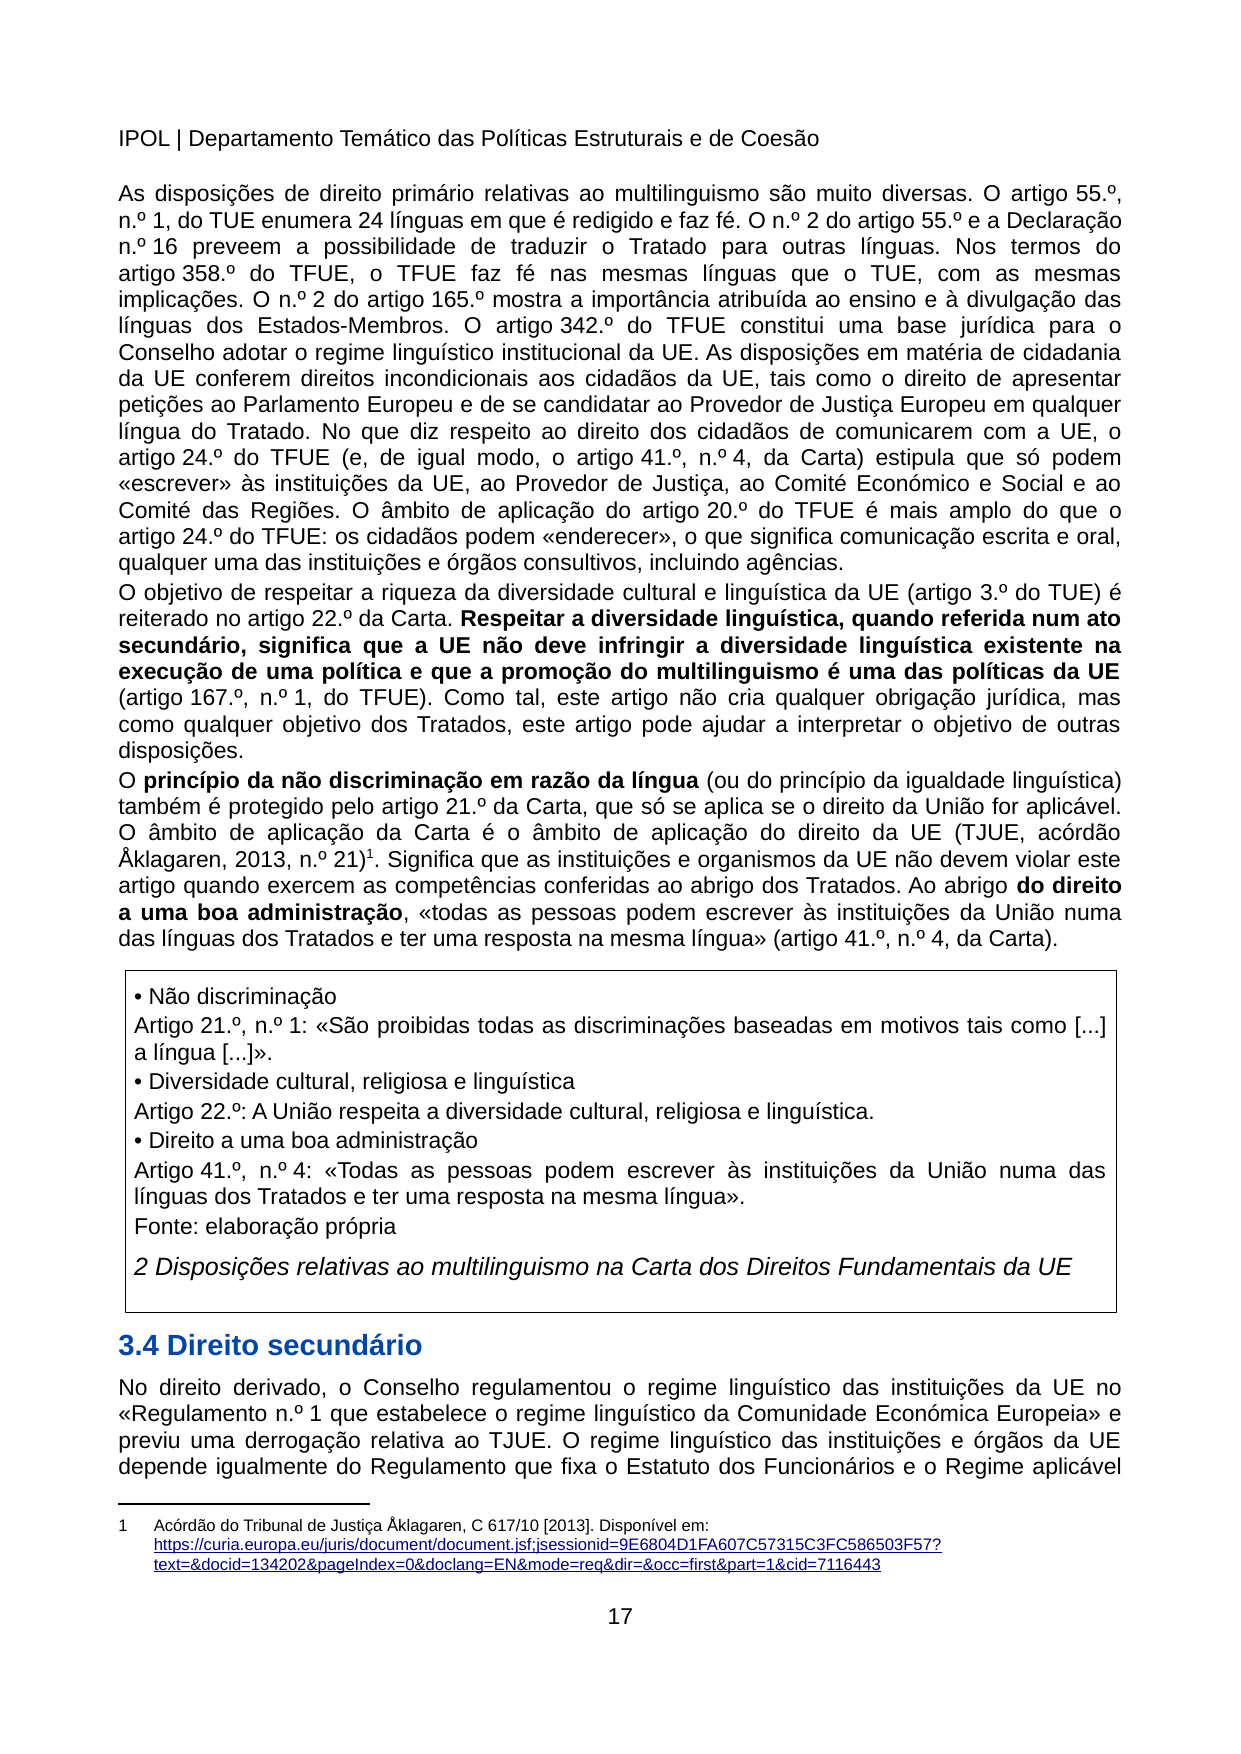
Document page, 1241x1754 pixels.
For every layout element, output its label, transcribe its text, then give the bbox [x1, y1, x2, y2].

text Fonte: elaboração própria [134, 1213, 1107, 1239]
text No direito derivado, o Conselho regulamentou o regime linguístico das instituições da UE no «Regulamento n.º 1 que estabelece o regime linguístico da Comunidade Económica Europeia» e previu uma derrogação relativa ao TJUE. O regime linguístico das instituições e órgãos da UE depende igualmente do Regulamento que fixa o Estatuto dos Funcionários e o Regime aplicável [118, 1374, 1122, 1479]
text Artigo 41.º, n.º 4: «Todas as pessoas podem escrever às instituições da União numa das línguas dos Tratados e ter uma resposta na mesma língua». [134, 1157, 1107, 1209]
text • Não discriminação [134, 983, 1107, 1009]
text Artigo 22.º: A União respeita a diversidade cultural, religiosa e linguística. [134, 1098, 1107, 1124]
text O princípio da não discriminação em razão da língua (ou do princípio da igualdade linguística) também é protegido pelo artigo 21.º da Carta, que só se aplica se o direito da União for aplicável. O âmbito de aplicação da Carta é o âmbito de aplicação do direito da UE (TJUE, acórdão Åklagaren, 2013, n.º 21). Significa que as instituições e organismos da UE não devem violar este artigo quando exercem as competências conferidas ao abrigo dos Tratados. Ao abrigo do direito a uma boa administração, «todas as pessoas podem escrever às instituições da União numa das línguas dos Tratados e ter uma resposta na mesma língua» (artigo 41.º, n.º 4, da Carta). [118, 767, 1122, 951]
text • Diversidade cultural, religiosa e linguística [134, 1068, 1107, 1094]
text • Direito a uma boa administração [134, 1127, 1107, 1154]
text Artigo 21.º, n.º 1: «São proibidas todas as discriminações baseadas em motivos tais como [...] a língua [...]». [134, 1012, 1107, 1065]
text 2 Disposições relativas ao multilinguismo na Carta dos Direitos Fundamentais da UE [134, 1252, 1107, 1280]
text O objetivo de respeitar a riqueza da diversidade cultural e linguística da UE (artigo 3.º do TUE) é reiterado no artigo 22.º da Carta. Respeitar a diversidade linguística, quando referida num ato secundário, significa que a UE não deve infringir a diversidade linguística existente na execução de uma política e que a promoção do multilinguismo é uma das políticas da UE (artigo 167.º, n.º 1, do TFUE). Como tal, este artigo não cria qualquer obrigação jurídica, mas como qualquer objetivo dos Tratados, este artigo pode ajudar a interpretar o objetivo de outras disposições. [118, 579, 1122, 763]
text As disposições de direito primário relativas ao multilinguismo são muito diversas. O artigo 55.º, n.º 1, do TUE enumera 24 línguas em que é redigido e faz fé. O n.º 2 do artigo 55.º e a Declaração n.º 16 preveem a possibilidade de traduzir o Tratado para outras línguas. Nos termos do artigo 358.º do TFUE, o TFUE faz fé nas mesmas línguas que o TUE, com as mesmas implicações. O n.º 2 do artigo 165.º mostra a importância atribuída ao ensino e à divulgação das línguas dos Estados-Membros. O artigo 342.º do TFUE constitui uma base jurídica para o Conselho adotar o regime linguístico institucional da UE. As disposições em matéria de cidadania da UE conferem direitos incondicionais aos cidadãos da UE, tais como o direito de apresentar petições ao Parlamento Europeu e de se candidatar ao Provedor de Justiça Europeu em qualquer língua do Tratado. No que diz respeito ao direito dos cidadãos de comunicarem com a UE, o artigo 24.º do TFUE (e, de igual modo, o artigo 41.º, n.º 4, da Carta) estipula que só podem «escrever» às instituições da UE, ao Provedor de Justiça, ao Comité Económico e Social e ao Comité das Regiões. O âmbito de aplicação do artigo 20.º do TFUE é mais amplo do que o artigo 24.º do TFUE: os cidadãos podem «enderecer», o que significa comunicação escrita e oral, qualquer uma das instituições e órgãos consultivos, incluindo agências. [118, 180, 1122, 576]
subtitle 3.4 Direito secundário [118, 1002, 1122, 1361]
text Acórdão do Tribunal de Justiça Åklagaren, C 617/10 [2013]. Disponível em: https://curia.europa.eu/juris/document/document.jsf;jsessionid=9E6804D1FA607C57315C3FC586503F57?text=&docid=134202&pageIndex=0&doclang=EN&mode=req&dir=&occ=first&part=1&cid=7116443 [118, 1516, 1122, 1573]
